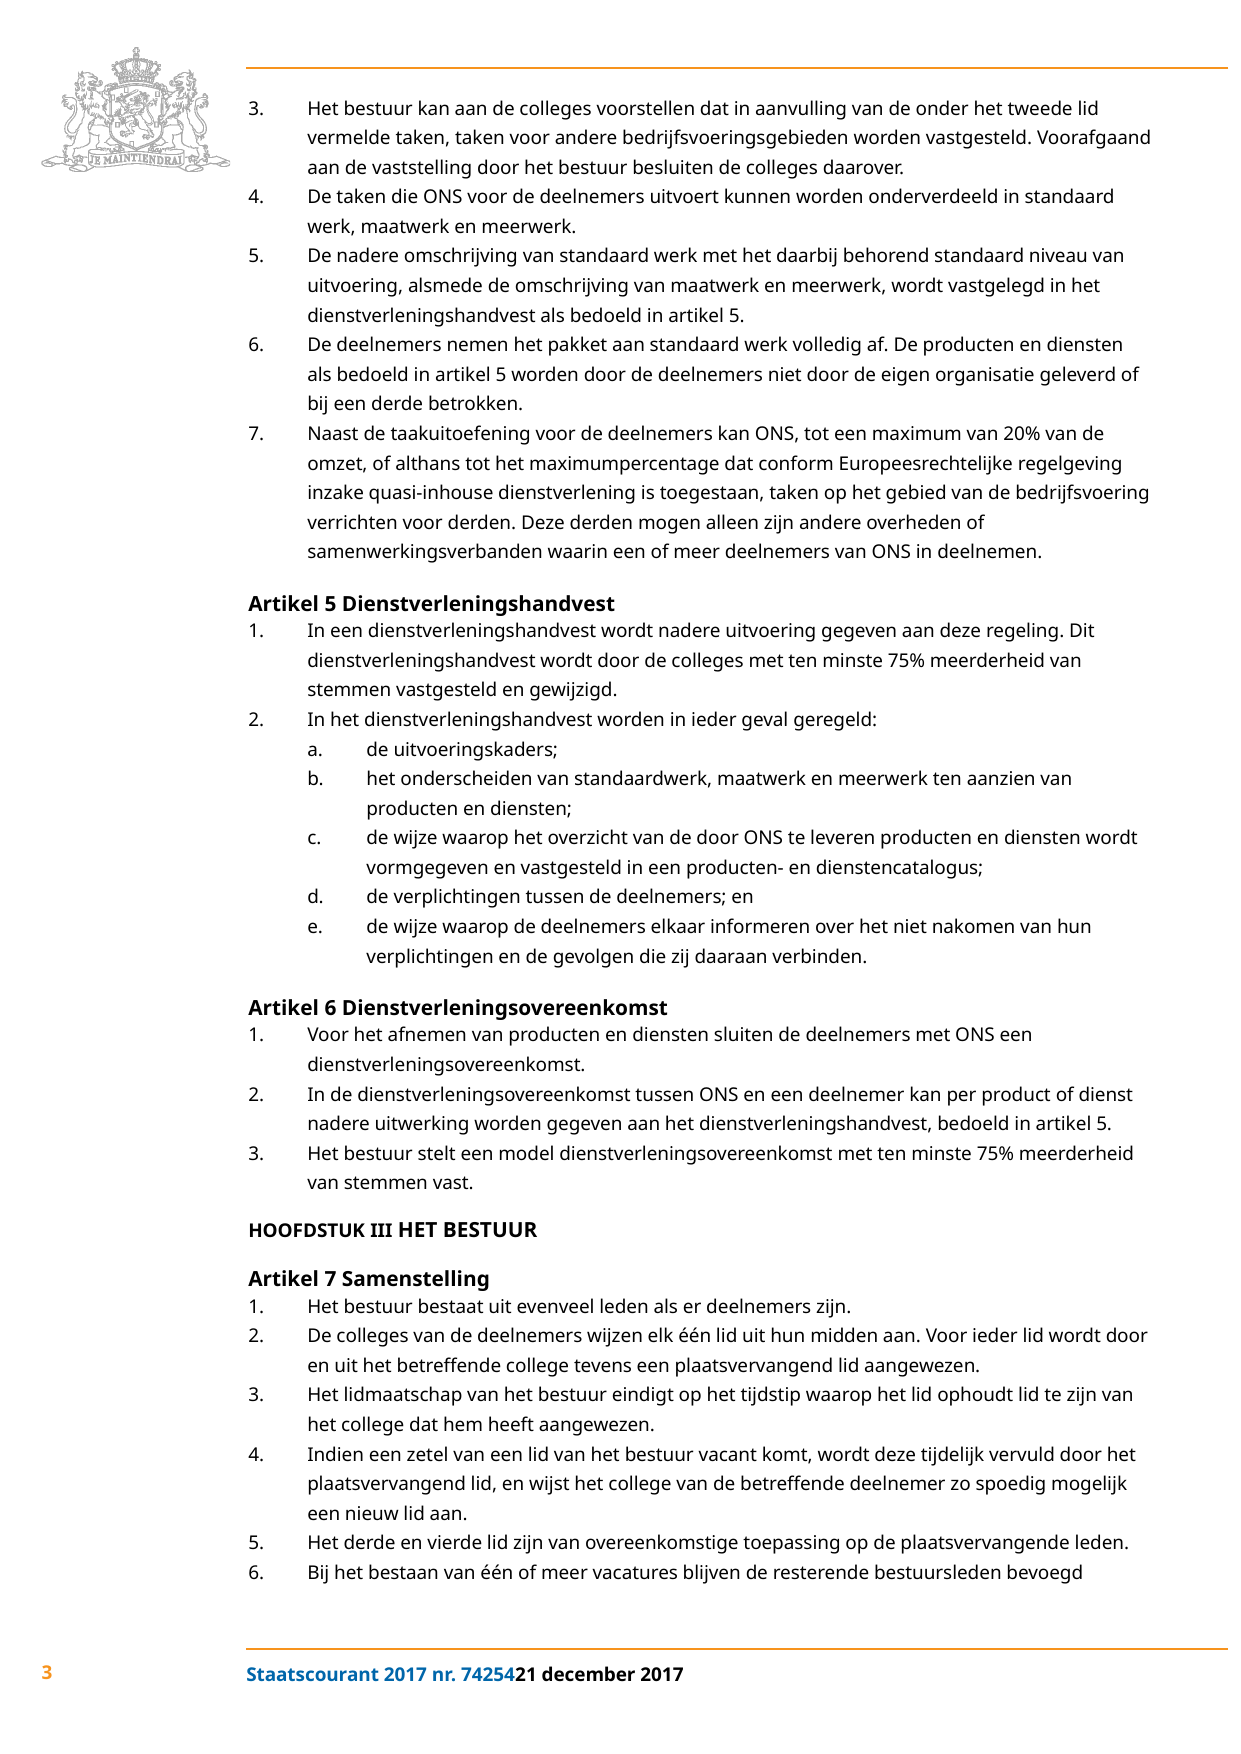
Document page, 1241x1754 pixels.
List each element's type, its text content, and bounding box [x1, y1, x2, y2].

list Indien een zetel van een lid van het bestuur vacant komt, wordt deze tijdelijk vervuld door het plaatsvervangend lid, en wijst het college van de betreffende deelnemer zo spoedig mogelijk een nieuw lid aan. [248, 1441, 1152, 1526]
list de verplichtingen tussen de deelnemers; en [307, 884, 1152, 909]
list de wijze waarop het overzicht van de door ONS te leveren producten en diensten wordt vormgegeven en vastgesteld in een producten- en dienstencatalogus; [307, 824, 1152, 880]
list de uitvoeringskaders; [307, 736, 1152, 761]
list Het bestuur bestaat uit evenveel leden als er deelnemers zijn. [248, 1293, 1152, 1319]
list De colleges van de deelnemers wijzen elk één lid uit hun midden aan. Voor ieder lid wordt door en uit het betreffende college tevens een plaatsvervangend lid aangewezen. [248, 1322, 1152, 1378]
list Bij het bestaan van één of meer vacatures blijven de resterende bestuursleden bevoegd [248, 1559, 1152, 1585]
list Het bestuur kan aan de colleges voorstellen dat in aanvulling van de onder het tweede lid vermelde taken, taken voor andere bedrijfsvoeringsgebieden worden vastgesteld. Voorafgaand aan de vaststelling door het bestuur besluiten de colleges daarover. [248, 95, 1152, 180]
text Artikel 7 Samenstelling [248, 1264, 1152, 1293]
list Voor het afnemen van producten en diensten sluiten de deelnemers met ONS een dienstverleningsovereenkomst. [248, 1022, 1152, 1077]
text Artikel 5 Dienstverleningshandvest [248, 589, 1152, 617]
text HOOFDSTUK III HET BESTUUR [248, 1215, 1152, 1244]
list de wijze waarop de deelnemers elkaar informeren over het niet nakomen van hun verplichtingen en de gevolgen die zij daaraan verbinden. [307, 913, 1152, 968]
list De deelnemers nemen het pakket aan standaard werk volledig af. De producten en diensten als bedoeld in artikel 5 worden door de deelnemers niet door de eigen organisatie geleverd of bij een derde betrokken. [248, 331, 1152, 416]
picture [41, 47, 231, 172]
list In de dienstverleningsovereenkomst tussen ONS en een deelnemer kan per product of dienst nadere uitwerking worden gegeven aan het dienstverleningshandvest, bedoeld in artikel 5. [248, 1081, 1152, 1136]
list In het dienstverleningshandvest worden in ieder geval geregeld: [248, 706, 1152, 732]
list Het derde en vierde lid zijn van overeenkomstige toepassing op de plaatsvervangende leden. [248, 1529, 1152, 1555]
list Het lidmaatschap van het bestuur eindigt op het tijdstip waarop het lid ophoudt lid te zijn van het college dat hem heeft aangewezen. [248, 1382, 1152, 1437]
list het onderscheiden van standaardwerk, maatwerk en meerwerk ten aanzien van producten en diensten; [307, 765, 1152, 821]
list Naast de taakuitoefening voor de deelnemers kan ONS, tot een maximum van 20% van de omzet, of althans tot het maximumpercentage dat conform Europeesrechtelijke regelgeving inzake quasi-inhouse dienstverlening is toegestaan, taken op het gebied van de bedrijfsvoering verrichten voor derden. Deze derden mogen alleen zijn andere overheden of samenwerkingsverbanden waarin een of meer deelnemers van ONS in deelnemen. [248, 420, 1152, 564]
list Het bestuur stelt een model dienstverleningsovereenkomst met ten minste 75% meerderheid van stemmen vast. [248, 1140, 1152, 1195]
list In een dienstverleningshandvest wordt nadere uitvoering gegeven aan deze regeling. Dit dienstverleningshandvest wordt door de colleges met ten minste 75% meerderheid van stemmen vastgesteld en gewijzigd. [248, 617, 1152, 702]
list De nadere omschrijving van standaard werk met het daarbij behorend standaard niveau van uitvoering, alsmede de omschrijving van maatwerk en meerwerk, wordt vastgelegd in het dienstverleningshandvest als bedoeld in artikel 5. [248, 243, 1152, 328]
list De taken die ONS voor de deelnemers uitvoert kunnen worden onderverdeeld in standaard werk, maatwerk en meerwerk. [248, 183, 1152, 239]
text Artikel 6 Dienstverleningsovereenkomst [248, 993, 1152, 1022]
